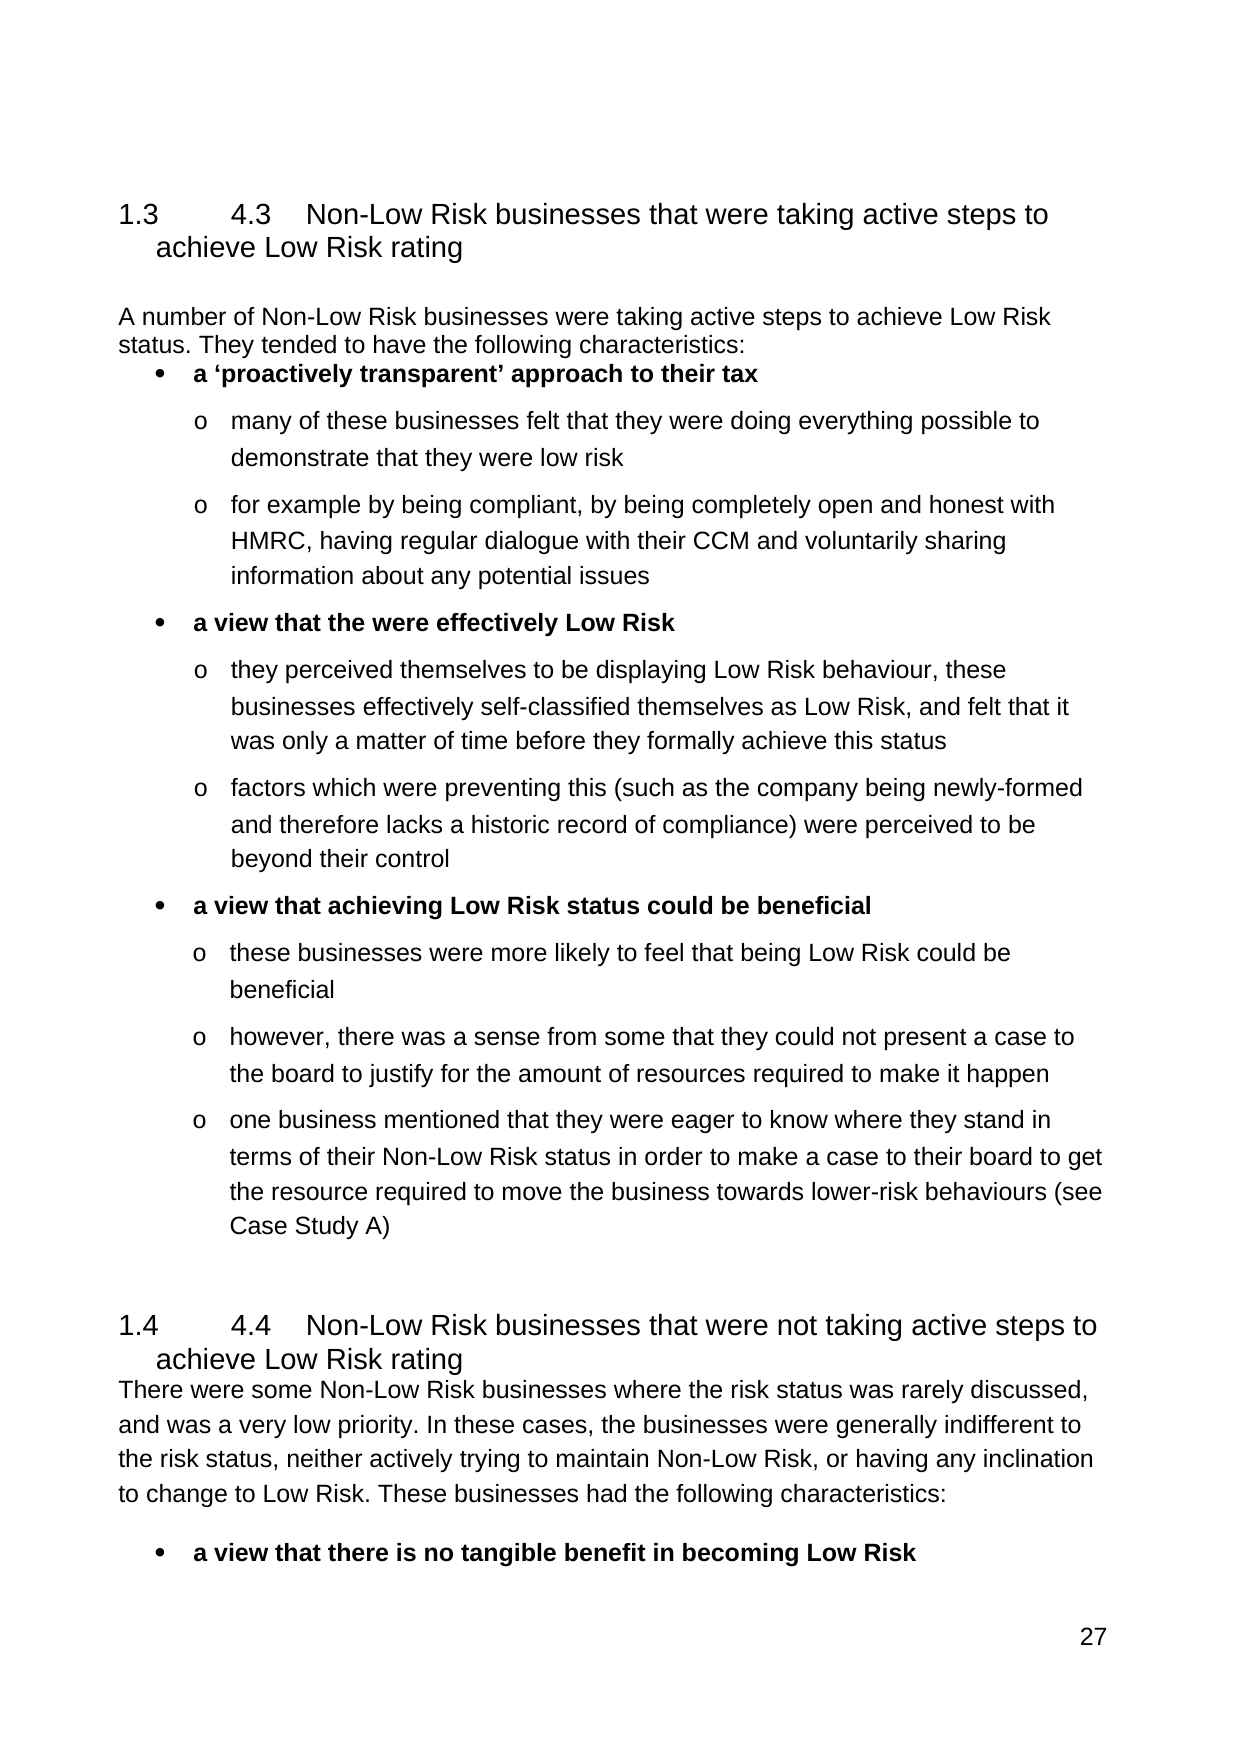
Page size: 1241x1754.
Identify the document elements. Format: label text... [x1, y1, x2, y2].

list factors which were preventing this (such as the company being newly-formed and therefore lacks a historic record of compliance) were perceived to be beyond their control [193, 773, 1107, 873]
list many of these businesses felt that they were doing everything possible to demonstrate that they were low risk [193, 406, 1107, 471]
list they perceived themselves to be displaying Low Risk behaviour, these businesses effectively self-classified themselves as Low Risk, and felt that it was only a matter of time before they formally achieve this status [193, 655, 1107, 755]
subtitle 4.3 Non-Low Risk businesses that were taking active steps to achieve Low Risk rating [118, 197, 1107, 264]
list a ‘proactively transparent’ approach to their tax [156, 359, 1107, 388]
text There were some Non-Low Risk businesses where the risk status was rarely discussed, and was a very low priority. In these cases, the businesses were generally indifferent to the risk status, neither actively trying to maintain Non-Low Risk, or having any inclination to change to Low Risk. These businesses had the following characteristics: [118, 1375, 1107, 1507]
list a view that achieving Low Risk status could be beneficial [156, 891, 1107, 920]
list a view that the were effectively Low Risk [156, 608, 1107, 637]
subtitle 4.4 Non-Low Risk businesses that were not taking active steps to achieve Low Risk rating [118, 1308, 1107, 1375]
list however, there was a sense from some that they could not present a case to the board to justify for the amount of resources required to make it happen [192, 1022, 1107, 1087]
list a view that there is no tangible benefit in becoming Low Risk [156, 1538, 1107, 1567]
list one business mentioned that they were eager to know where they stand in terms of their Non-Low Risk status in order to make a case to their board to get the resource required to move the business towards lower-risk behaviours (see Case Study A) [192, 1106, 1107, 1240]
list these businesses were more likely to feel that being Low Risk could be beneficial [192, 938, 1107, 1004]
subtitle A number of Non-Low Risk businesses were taking active steps to achieve Low Risk status. They tended to have the following characteristics: [118, 301, 1107, 359]
list for example by being compliant, by being completely open and honest with HMRC, having regular dialogue with their CCM and voluntarily sharing information about any potential issues [193, 490, 1107, 589]
